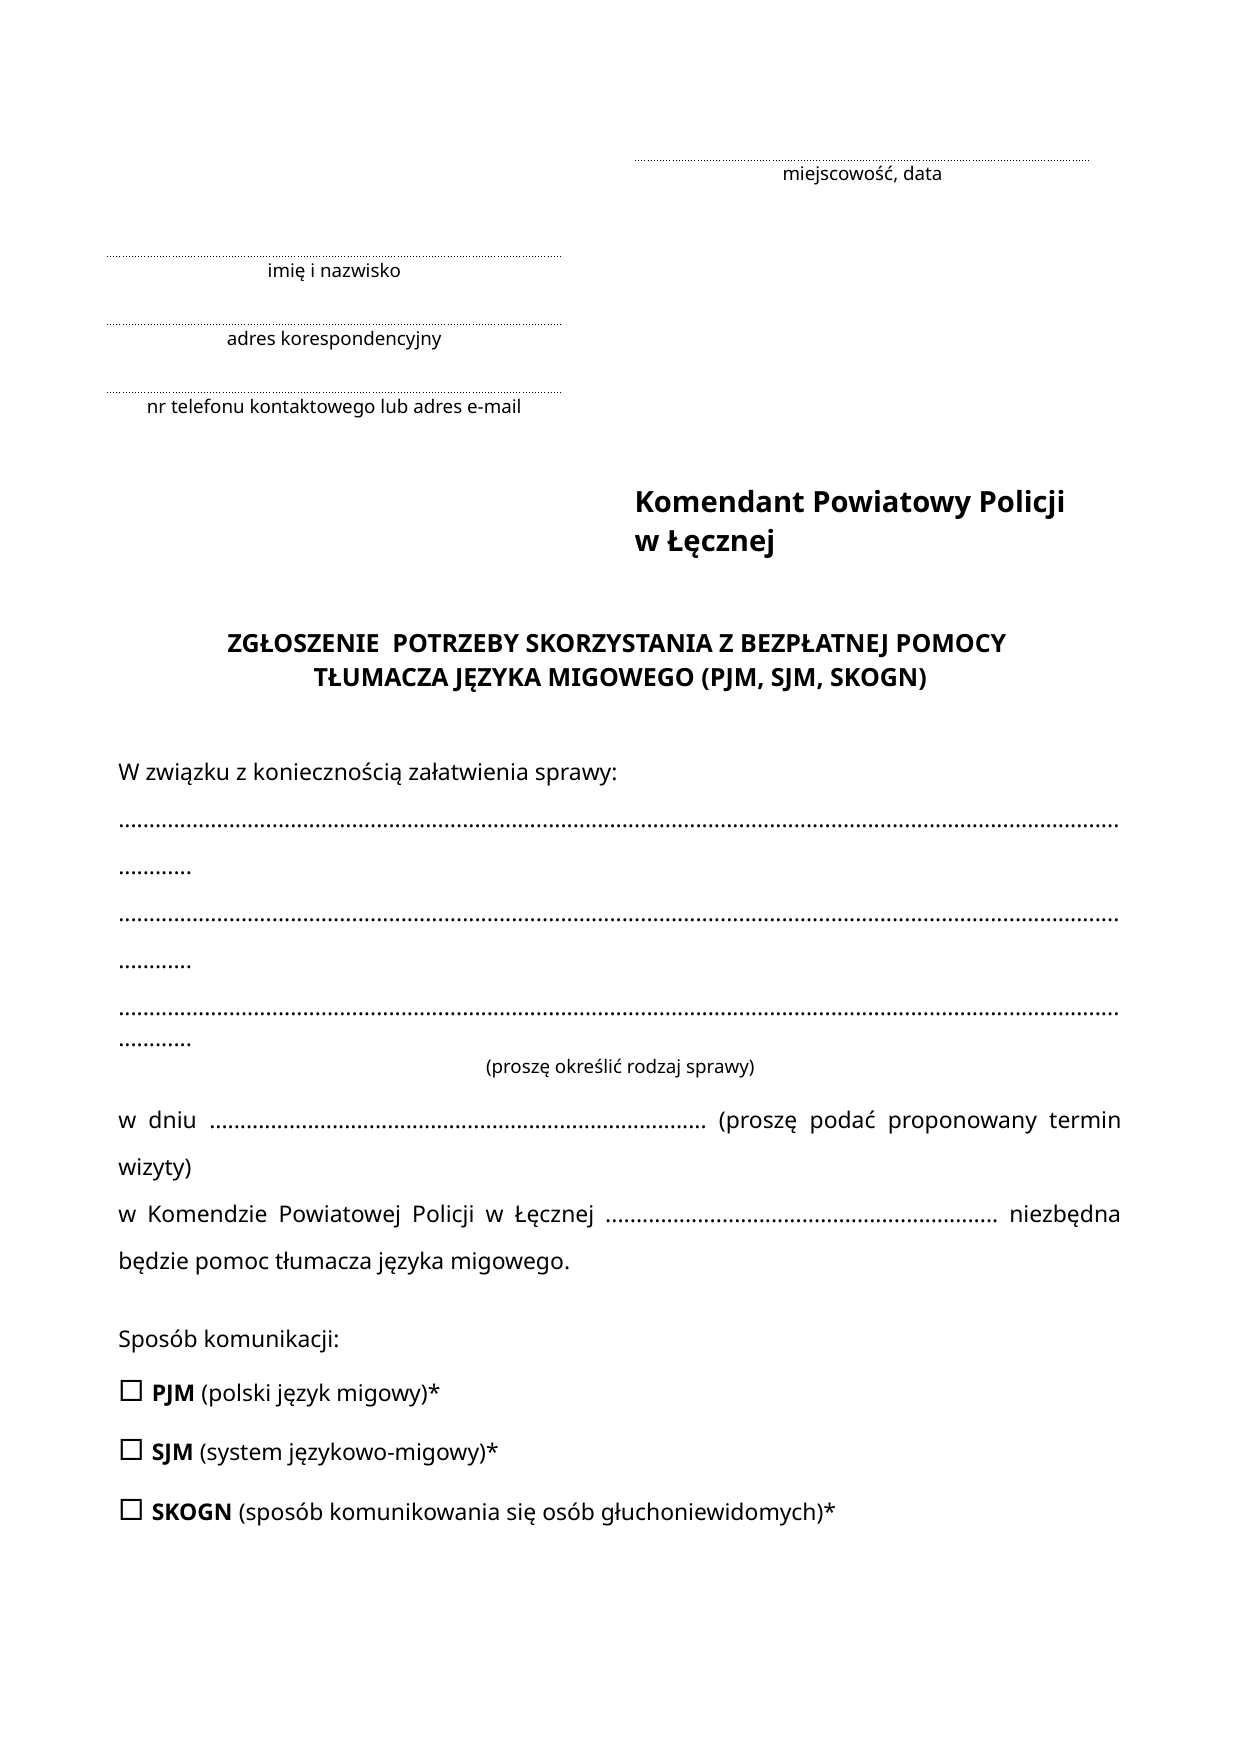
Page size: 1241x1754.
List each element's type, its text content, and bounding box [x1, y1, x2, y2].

text ZGŁOSZENIE POTRZEBY SKORZYSTANIA Z BEZPŁATNEJ POMOCY [118, 626, 1122, 660]
table_cell miejscowość, data [635, 160, 1089, 186]
table_header [107, 215, 561, 256]
text w Łęcznej [634, 521, 1122, 560]
text Sposób komunikacji: [118, 1323, 1122, 1354]
table_cell nr telefonu kontaktowego lub adres e-mail [107, 392, 561, 418]
table_cell imię i nazwisko [107, 256, 561, 283]
text (proszę określić rodzaj sprawy) [118, 1053, 1122, 1079]
text w dniu ................................................................................. (proszę podać proponowany termin wizyty) [118, 1104, 1122, 1182]
text  SJM (system językowo-migowy)* [118, 1429, 1122, 1469]
text W związku z koniecznością załatwienia sprawy: [118, 756, 1122, 788]
table_cell adres korespondencyjny [107, 324, 561, 351]
text ............................................................................................................................................................................... [118, 897, 1122, 975]
text TŁUMACZA JĘZYKA MIGOWEGO (PJM, SJM, SKOGN) [118, 660, 1122, 694]
text  SKOGN (sposób komunikowania się osób głuchoniewidomych)* [118, 1489, 1122, 1528]
text Komendant Powiatowy Policji [634, 481, 1122, 521]
table_cell [107, 351, 561, 392]
text w Komendzie Powiatowej Policji w Łęcznej ................................................................ niezbędna będzie pomoc tłumacza języka migowego. [118, 1198, 1122, 1276]
text ............................................................................................................................................................................... [118, 803, 1122, 881]
table_cell [107, 283, 561, 324]
text  PJM (polski język migowy)* [118, 1370, 1122, 1409]
table_header [635, 118, 1089, 159]
text ............................................................................................................................................................................... [118, 991, 1122, 1053]
